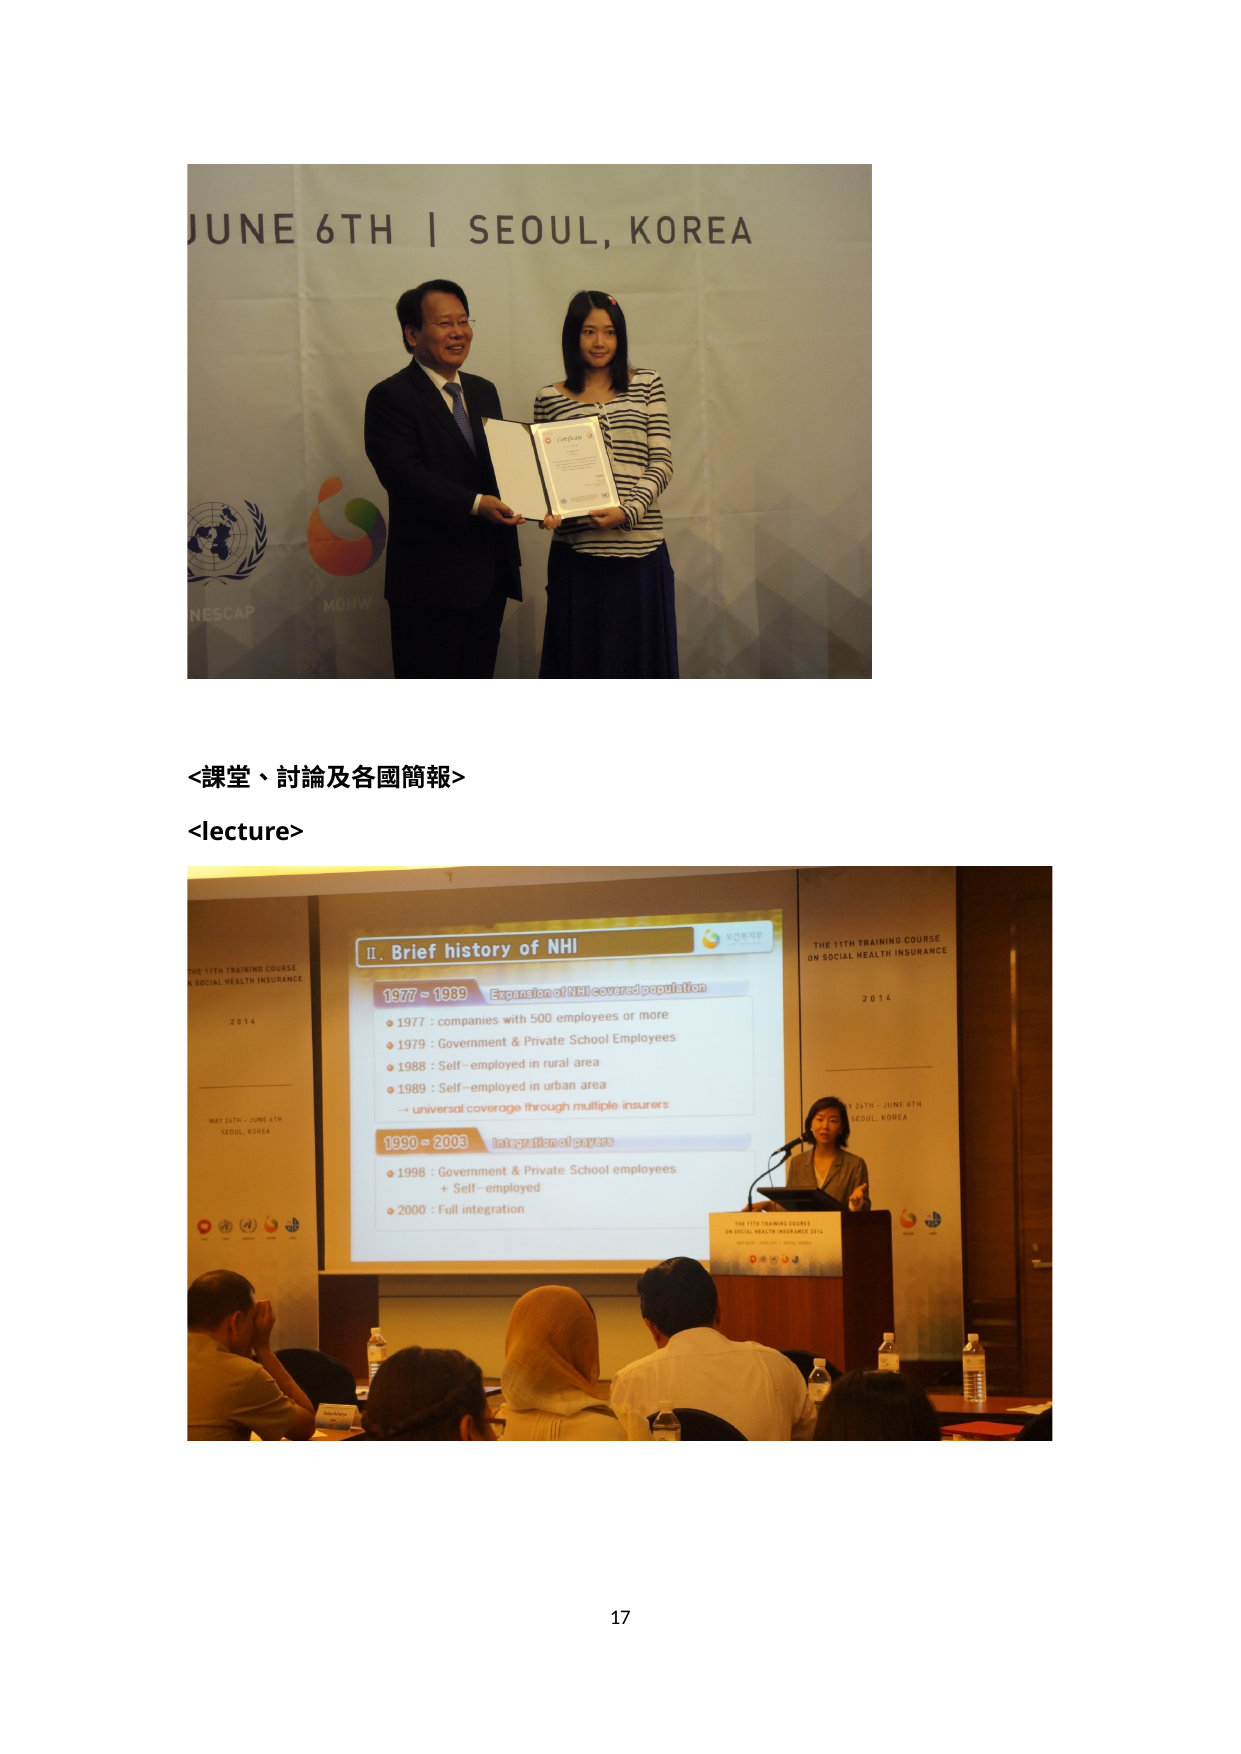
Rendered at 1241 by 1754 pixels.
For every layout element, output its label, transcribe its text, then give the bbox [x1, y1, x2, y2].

text <課堂、討論及各國簡報> [187, 756, 1053, 794]
text <lecture> [187, 812, 1053, 849]
picture [187, 866, 1053, 1441]
picture [187, 164, 872, 679]
